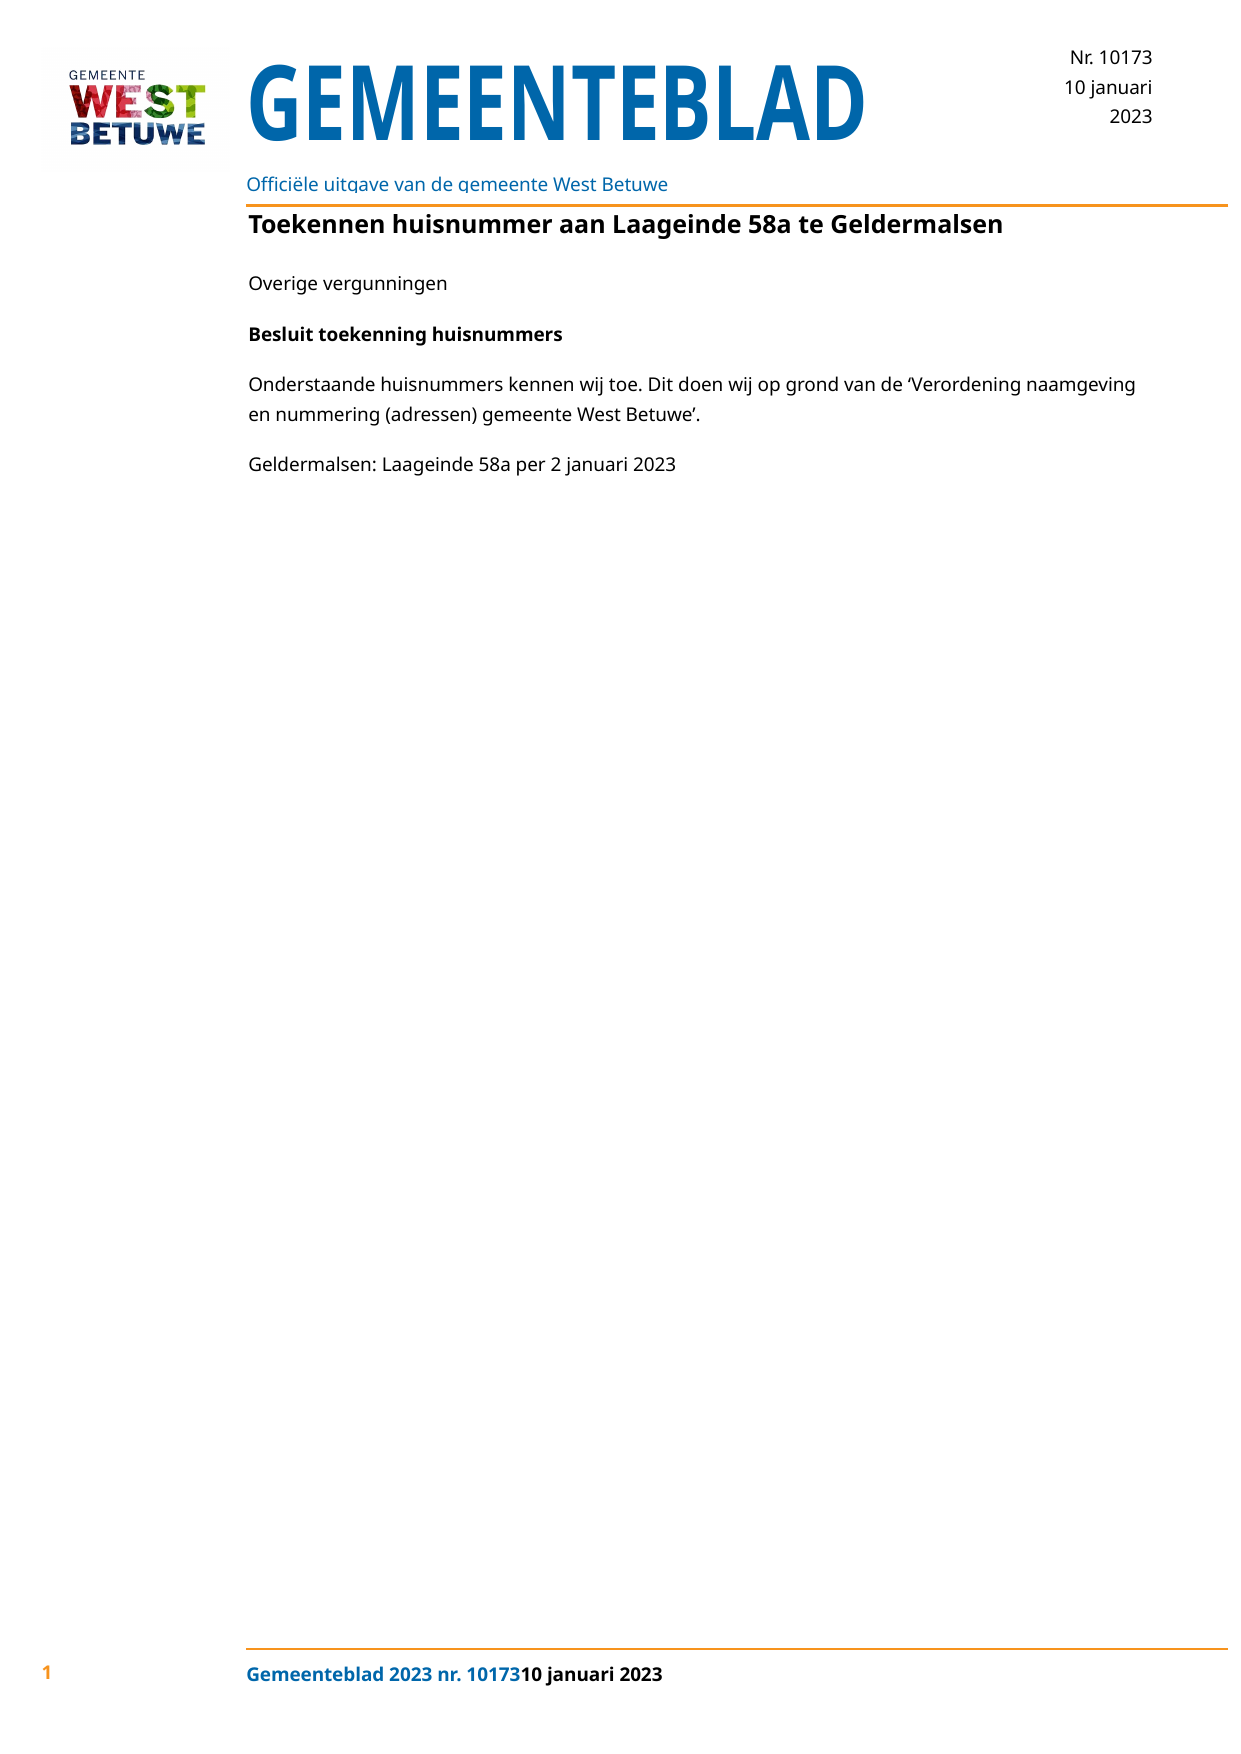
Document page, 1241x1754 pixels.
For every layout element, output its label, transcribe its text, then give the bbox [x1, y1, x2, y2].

picture [41, 47, 231, 172]
text Toekennen huisnummer aan Laageinde 58a te Geldermalsen [248, 207, 1152, 241]
text Geldermalsen: Laageinde 58a per 2 januari 2023 [248, 451, 1152, 477]
text Onderstaande huisnummers kennen wij toe. Dit doen wij op grond van de ‘Verordening naamgeving en nummering (adressen) gemeente West Betuwe’. [248, 371, 1152, 426]
text Overige vergunningen [248, 270, 1152, 296]
text Besluit toekenning huisnummers [248, 321, 1152, 346]
